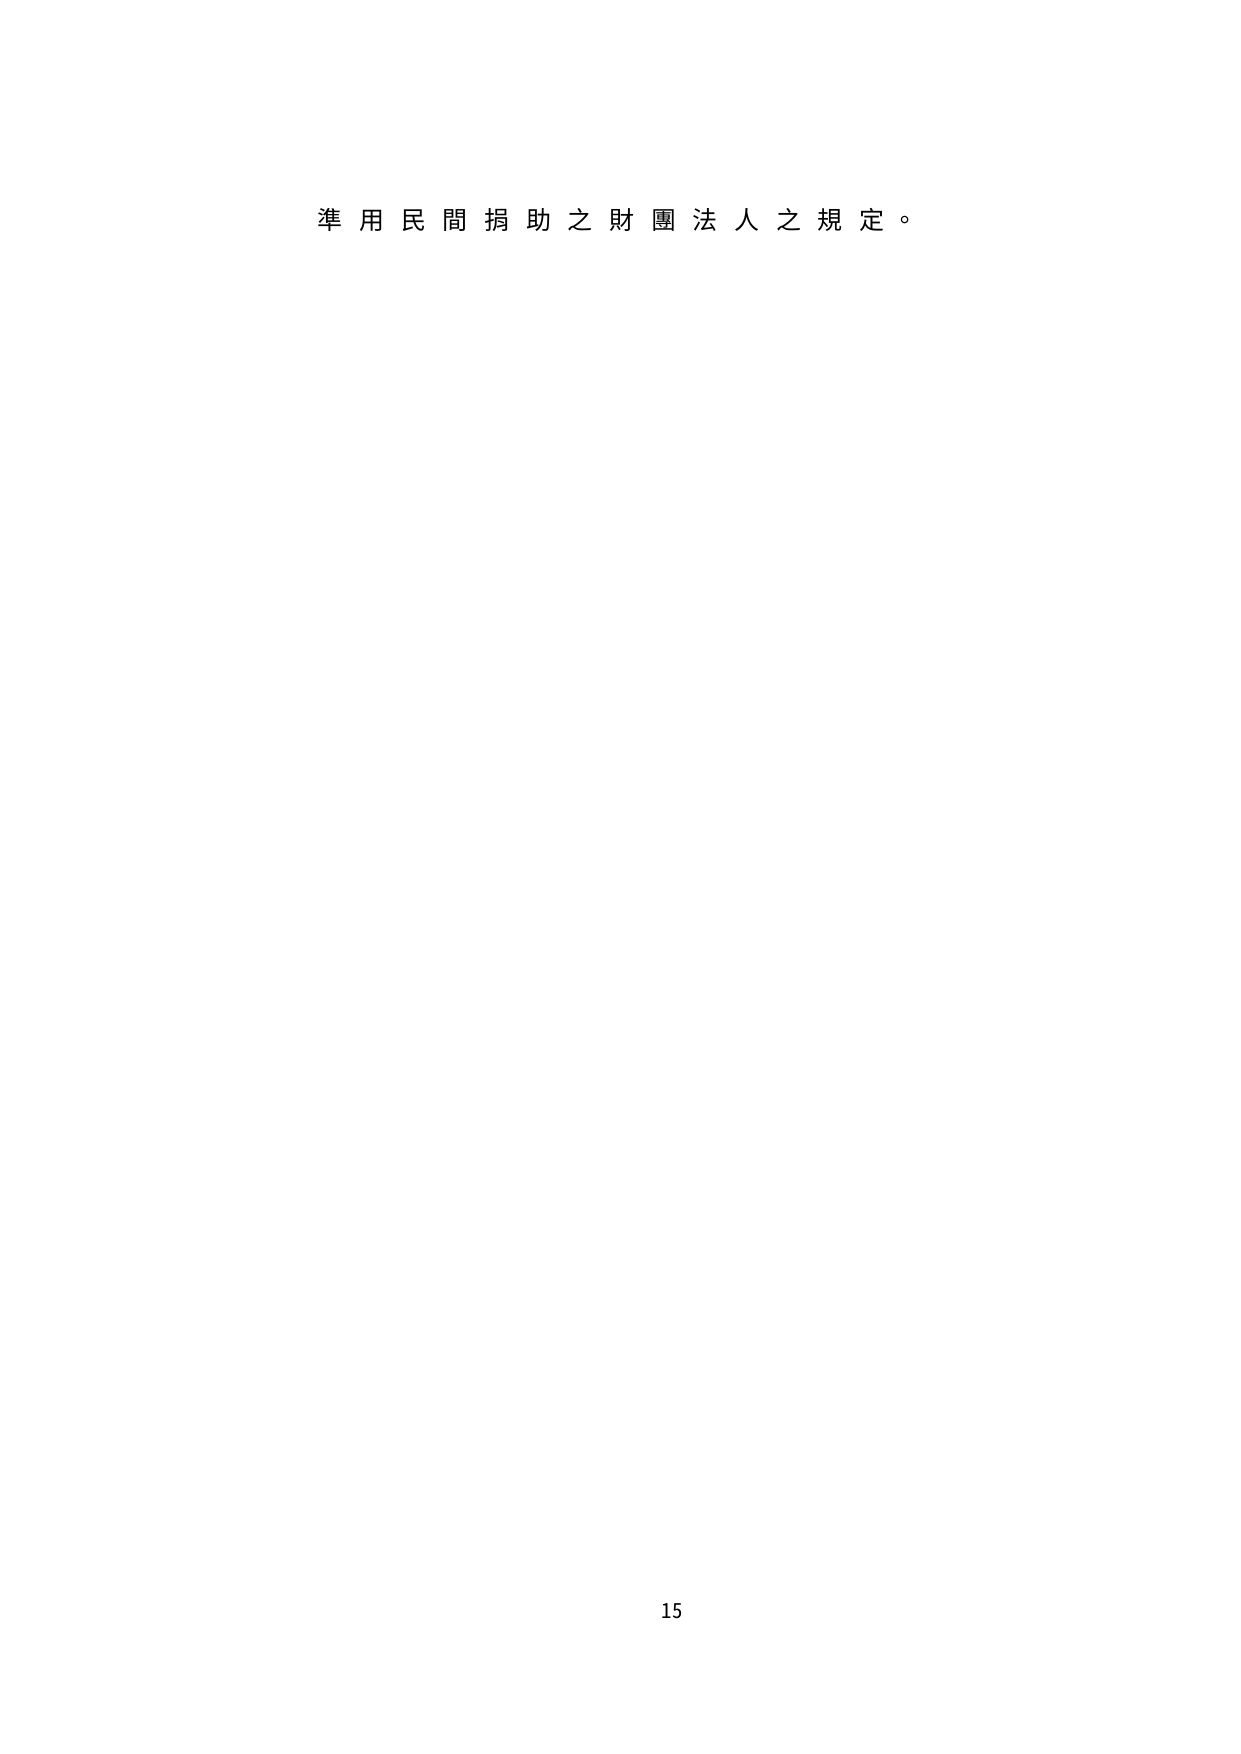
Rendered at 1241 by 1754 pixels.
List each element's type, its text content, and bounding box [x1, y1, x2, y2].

text 準用民間捐助之財團法人之規定。 [184, 177, 1059, 240]
